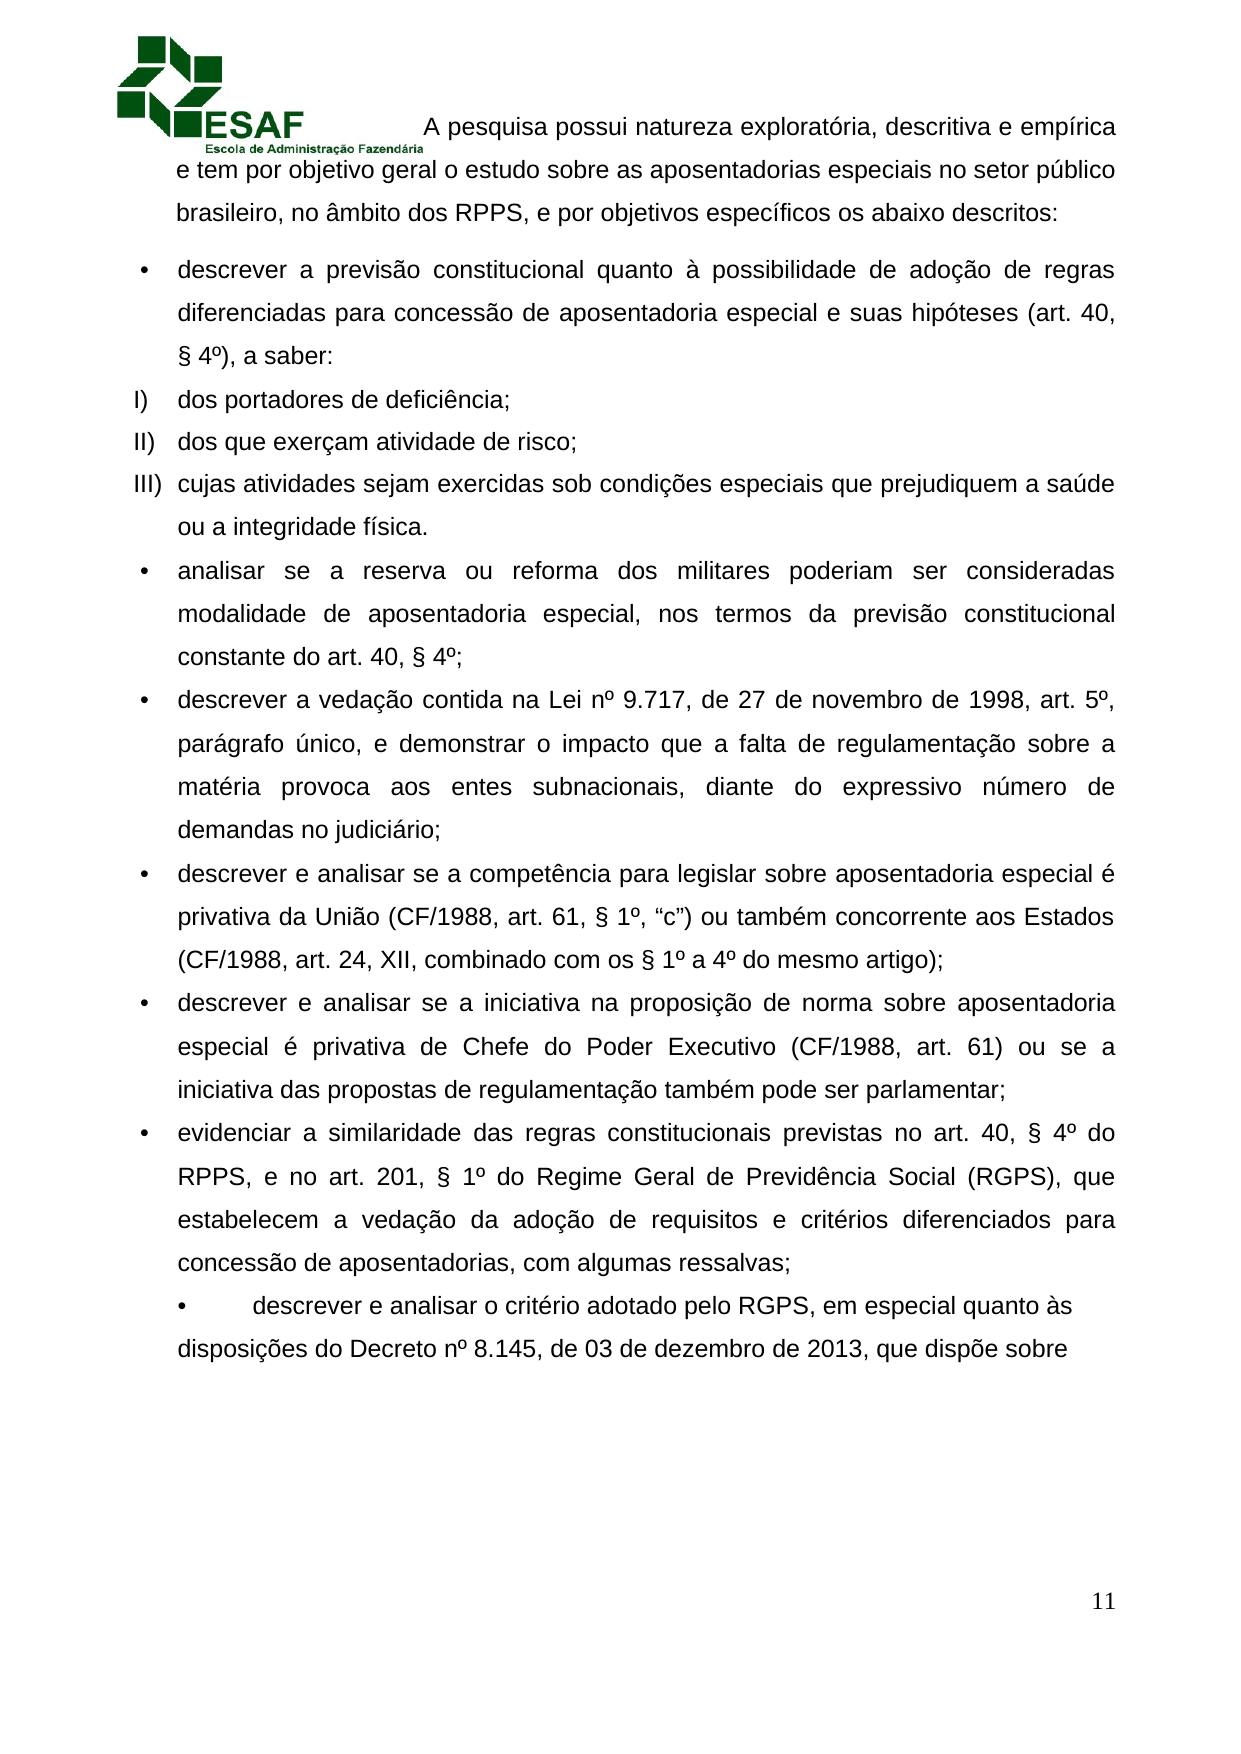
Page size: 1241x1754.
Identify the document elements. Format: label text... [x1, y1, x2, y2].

list dos portadores de deficiência; [133, 385, 1117, 413]
list dos que exerçam atividade de risco; [133, 427, 1117, 456]
list evidenciar a similaridade das regras constitucionais previstas no art. 40, § 4º do RPPS, e no art. 201, § 1º do Regime Geral de Previdência Social (RGPS), que estabelecem a vedação da adoção de requisitos e critérios diferenciados para concessão de aposentadorias, com algumas ressalvas; [140, 1118, 1117, 1276]
list descrever e analisar o critério adotado pelo RGPS, em especial quanto às disposições do Decreto nº 8.145, de 03 de dezembro de 2013, que dispõe sobre [177, 1291, 1123, 1363]
list descrever a previsão constitucional quanto à possibilidade de adoção de regras diferenciadas para concessão de aposentadoria especial e suas hipóteses (art. 40, § 4º), a saber: [140, 255, 1117, 370]
list descrever a vedação contida na Lei nº 9.717, de 27 de novembro de 1998, art. 5º, parágrafo único, e demonstrar o impacto que a falta de regulamentação sobre a matéria provoca aos entes subnacionais, diante do expressivo número de demandas no judiciário; [140, 686, 1117, 844]
list descrever e analisar se a competência para legislar sobre aposentadoria especial é privativa da União (CF/1988, art. 61, § 1º, “c”) ou também concorrente aos Estados (CF/1988, art. 24, XII, combinado com os § 1º a 4º do mesmo artigo); [140, 858, 1117, 973]
list descrever e analisar se a iniciativa na proposição de norma sobre aposentadoria especial é privativa de Chefe do Poder Executivo (CF/1988, art. 61) ou se a iniciativa das propostas de regulamentação também pode ser parlamentar; [140, 988, 1117, 1103]
list cujas atividades sejam exercidas sob condições especiais que prejudiquem a saúde ou a integridade física. [133, 469, 1117, 541]
text A pesquisa possui natureza exploratória, descritiva e empírica e tem por objetivo geral o estudo sobre as aposentadorias especiais no setor público brasileiro, no âmbito dos RPPS, e por objetivos específicos os abaixo descritos: [176, 112, 1117, 227]
list analisar se a reserva ou reforma dos militares poderiam ser consideradas modalidade de aposentadoria especial, nos termos da previsão constitucional constante do art. 40, § 4º; [140, 556, 1117, 671]
